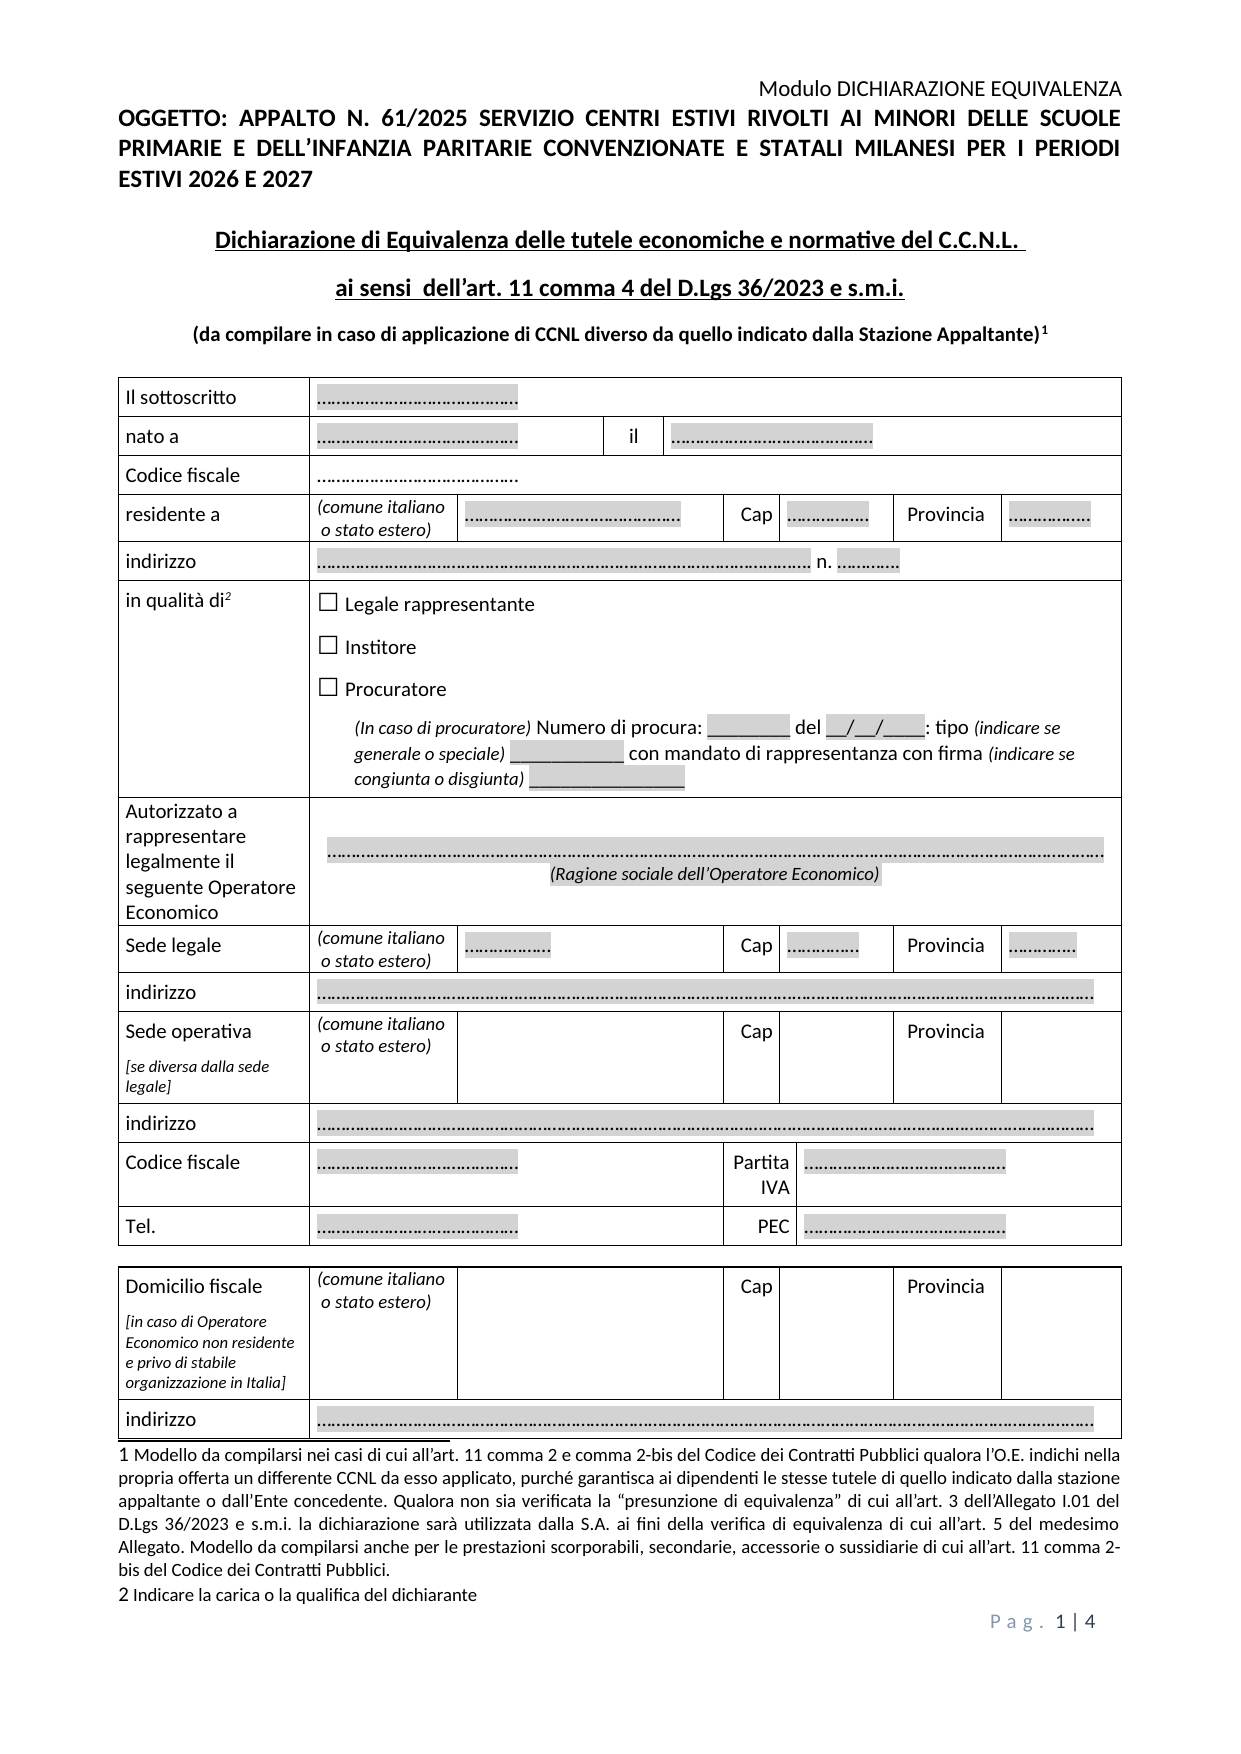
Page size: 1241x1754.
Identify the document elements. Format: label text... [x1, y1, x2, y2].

table_cell nato a [119, 417, 309, 455]
table_cell …………………………………… [310, 456, 1121, 494]
table_cell Codice fiscale [119, 1143, 309, 1206]
table_cell ……………………………………………………………………………………………………………………………………………… [310, 1104, 1121, 1142]
table_cell ……………………………………… [458, 495, 723, 541]
text Modello da compilarsi nei casi di cui all’art. 11 comma 2 e comma 2-bis del Codice dei Contratti Pubblici qualora l’O.E. indichi nella propria offerta un differente CCNL da esso applicato, purché garantisca ai dipendenti le stesse tutele di quello indicato dalla stazione appaltante o dall’Ente concedente. Qualora non sia verificata la “presunzione di equivalenza” di cui all’art. 3 dell’Allegato I.01 del D.Lgs 36/2023 e s.m.i. la dichiarazione sarà utilizzata dalla S.A. ai fini della verifica di equivalenza di cui all’art. 5 del medesimo Allegato. Modello da compilarsi anche per le prestazioni scorporabili, secondarie, accessorie o sussidiarie di cui all’art. 11 comma 2-bis del Codice dei Contratti Pubblici. [118, 1441, 1122, 1581]
table_cell Provincia [894, 495, 1001, 541]
table_cell indirizzo [119, 1104, 309, 1142]
table_cell …………….. [780, 495, 893, 541]
table_cell ……………… [458, 926, 723, 972]
table_cell Partita IVA [724, 1143, 796, 1206]
table_cell ……………………………………………………………………………………………………………………………………………… [310, 1400, 1121, 1438]
table_cell …………… [780, 926, 893, 972]
table_header Cap [724, 1268, 779, 1399]
table_header Provincia [894, 1268, 1001, 1399]
table_cell Tel. [119, 1207, 309, 1245]
table_cell in qualità di [119, 581, 309, 797]
text (da compilare in caso di applicazione di CCNL diverso da quello indicato dalla Stazione Appaltante) [118, 321, 1122, 347]
text Dichiarazione di Equivalenza delle tutele economiche e normative del C.C.N.L. [118, 224, 1122, 254]
table_header Il sottoscritto [119, 378, 309, 416]
table_cell Provincia [894, 1012, 1001, 1103]
table_cell [780, 1012, 893, 1103]
table_header (comune italiano o stato estero) [310, 1268, 457, 1399]
table_cell …………………………………………………………………………………………. n. …………. [310, 542, 1121, 580]
text ai sensi dell’art. 11 comma 4 del D.Lgs 36/2023 e s.m.i. [118, 272, 1122, 303]
table_cell (comune italiano o stato estero) [310, 1012, 457, 1103]
table_header [780, 1268, 893, 1399]
table_cell …………………………………… [310, 1207, 723, 1245]
table_cell il [604, 417, 663, 455]
table_cell …………….. [1002, 495, 1121, 541]
table_cell [1002, 1012, 1121, 1103]
table_cell …………………………………… [310, 1143, 723, 1206]
table_cell Cap [724, 926, 779, 972]
table_cell Codice fiscale [119, 456, 309, 494]
table_cell ……………………………………………………………………………………………………………………………………………… [310, 973, 1121, 1011]
table_header …………………………………… [310, 378, 1121, 416]
table_cell PEC [724, 1207, 796, 1245]
table_cell Autorizzato a rappresentare legalmente il seguente Operatore Economico [119, 798, 309, 925]
table_cell residente a [119, 495, 309, 541]
table_cell Cap [724, 495, 779, 541]
table_header [1002, 1268, 1121, 1399]
table_cell …………………………………… [310, 417, 603, 455]
table_cell (comune italiano o stato estero) [310, 926, 457, 972]
table_cell ☐ Legale rappresentante ☐ Institore ☐ Procuratore (In caso di procuratore) Numero di procura: ________ del __/__/____: tipo (indicare se generale o speciale) ___________ con mandato di rappresentanza con firma (indicare se congiunta o disgiunta) _______________ [310, 581, 1121, 797]
table_cell Provincia [894, 926, 1001, 972]
table_cell ………….. [1002, 926, 1121, 972]
table_cell indirizzo [119, 973, 309, 1011]
table_cell Sede legale [119, 926, 309, 972]
table_cell indirizzo [119, 1400, 309, 1438]
table_cell Sede operativa [se diversa dalla sede legale] [119, 1012, 309, 1103]
table_cell indirizzo [119, 542, 309, 580]
table_cell …………………………………… [797, 1207, 1121, 1245]
table_cell [458, 1012, 723, 1103]
table_header [458, 1268, 723, 1399]
table_cell …………………………………… [664, 417, 1121, 455]
table_cell Cap [724, 1012, 779, 1103]
table_header Domicilio fiscale [in caso di Operatore Economico non residente e privo di stabile organizzazione in Italia] [119, 1268, 309, 1399]
table_cell ……………………………………………………………………………………………………………………………………………… (Ragione sociale dell’Operatore Economico) [310, 798, 1121, 925]
text OGGETTO: APPALTO N. 61/2025 SERVIZIO CENTRI ESTIVI RIVOLTI AI MINORI DELLE SCUOLE PRIMARIE E DELL’INFANZIA PARITARIE CONVENZIONATE E STATALI MILANESI PER I PERIODI ESTIVI 2026 E 2027 [118, 102, 1122, 193]
table_cell …………………………………… [797, 1143, 1121, 1206]
table_cell (comune italiano o stato estero) [310, 495, 457, 541]
